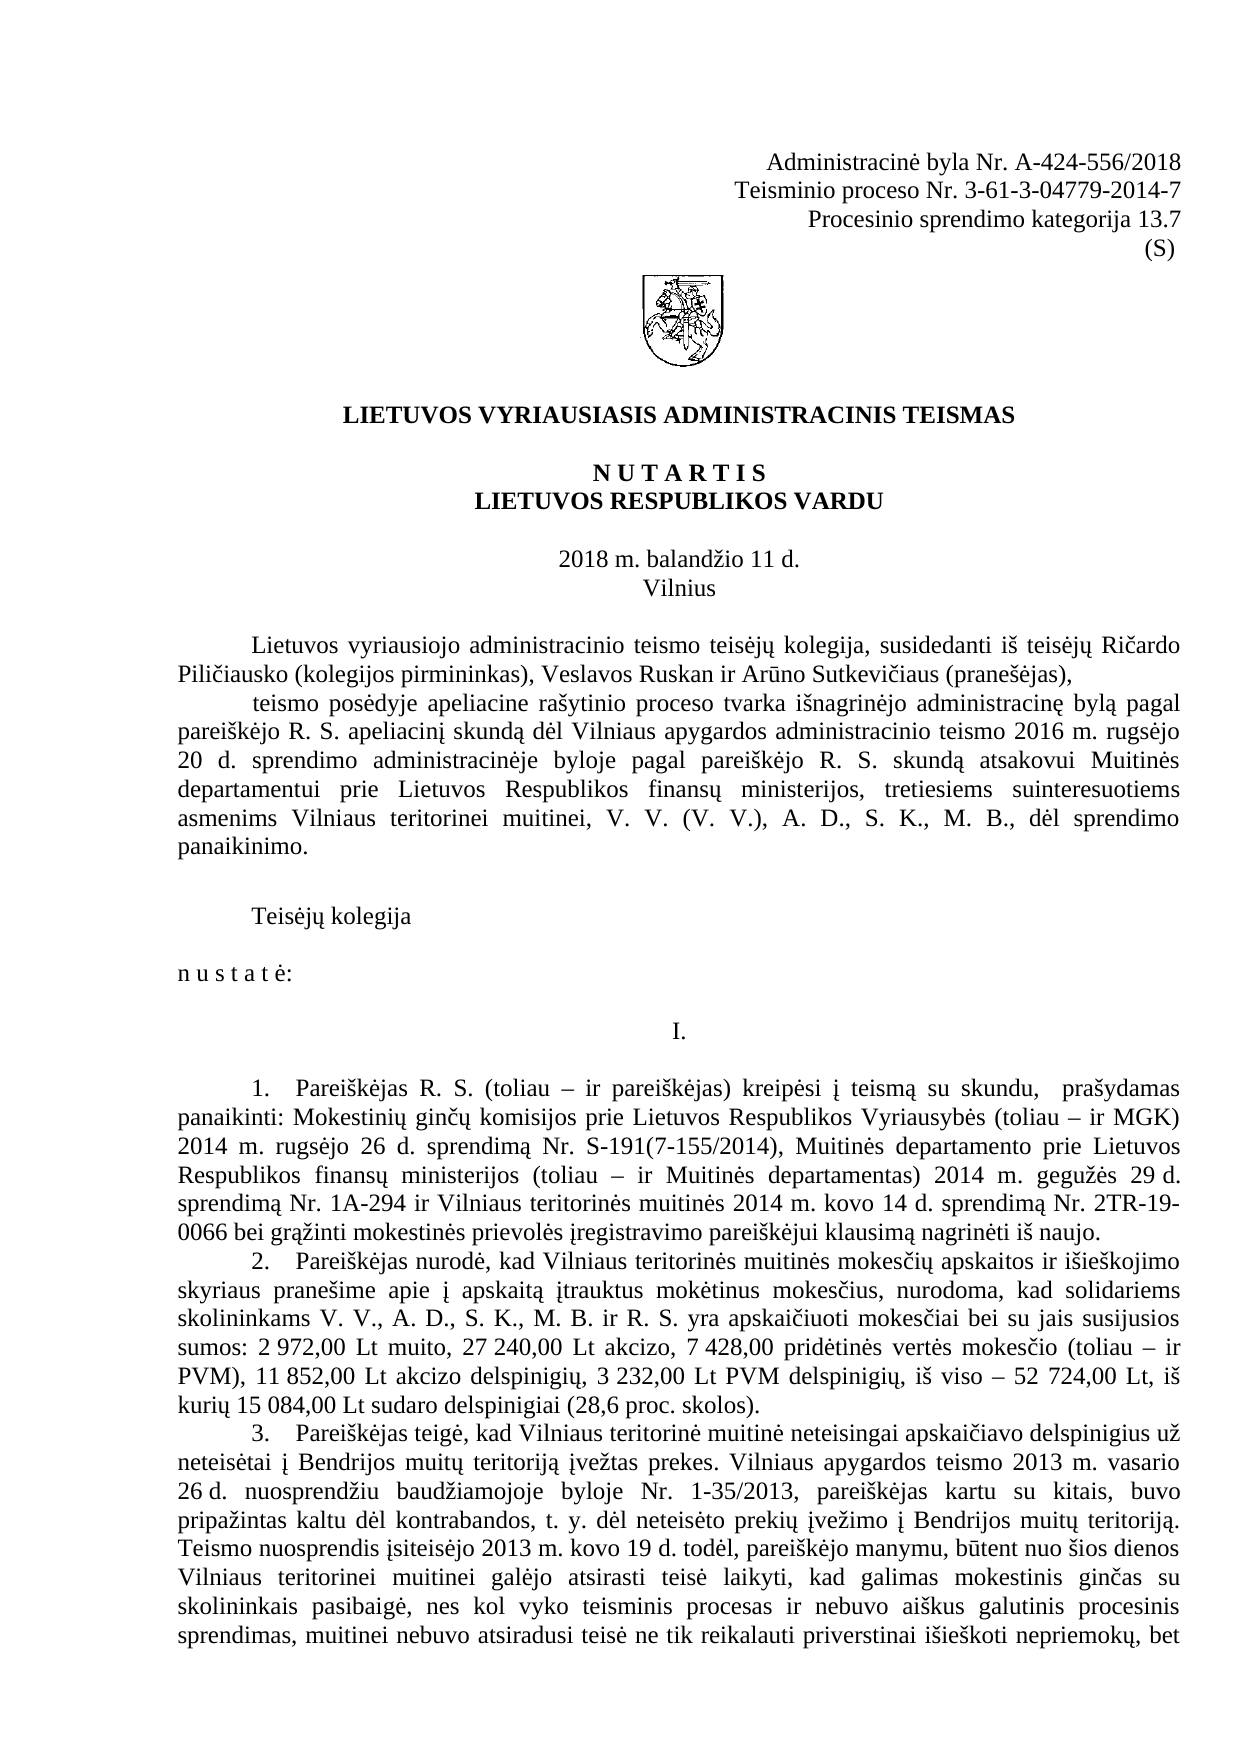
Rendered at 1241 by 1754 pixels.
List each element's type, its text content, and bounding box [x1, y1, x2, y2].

text Teisminio proceso Nr. 3-61-3-04779-2014-7 [177, 176, 1181, 204]
text Lietuvos vyriausiojo administracinio teismo teisėjų kolegija, susidedanti iš teisėjų Ričardo Piličiausko (kolegijos pirmininkas), Veslavos Ruskan ir Arūno Sutkevičiaus (pranešėjas), [177, 630, 1181, 688]
text 2018 m. balandžio 11 d. [177, 544, 1181, 573]
text LIETUVOS RESPUBLIKOS VARDU [177, 486, 1181, 515]
text 1. Pareiškėjas R. S. (toliau – ir pareiškėjas) kreipėsi į teismą su skundu, prašydamas panaikinti: Mokestinių ginčų komisijos prie Lietuvos Respublikos Vyriausybės (toliau – ir MGK) 2014 m. rugsėjo 26 d. sprendimą Nr. S-191(7-155/2014), Muitinės departamento prie Lietuvos Respublikos finansų ministerijos (toliau – ir Muitinės departamentas) 2014 m. gegužės 29 d. sprendimą Nr. 1A-294 ir Vilniaus teritorinės muitinės 2014 m. kovo 14 d. sprendimą Nr. 2TR-19-0066 bei grąžinti mokestinės prievolės įregistravimo pareiškėjui klausimą nagrinėti iš naujo. [177, 1073, 1181, 1246]
text Procesinio sprendimo kategorija 13.7 [177, 204, 1181, 233]
text teismo posėdyje apeliacine rašytinio proceso tvarka išnagrinėjo administracinę bylą pagal pareiškėjo R. S. apeliacinį skundą dėl Vilniaus apygardos administracinio teismo 2016 m. rugsėjo 20 d. sprendimo administracinėje byloje pagal pareiškėjo R. S. skundą atsakovui Muitinės departamentui prie Lietuvos Respublikos finansų ministerijos, tretiesiems suinteresuotiems asmenims Vilniaus teritorinei muitinei, V. V. (V. V.), A. D., S. K., M. B., dėl sprendimo panaikinimo. [177, 688, 1181, 860]
text (S) [177, 233, 1181, 262]
text 2. Pareiškėjas nurodė, kad Vilniaus teritorinės muitinės mokesčių apskaitos ir išieškojimo skyriaus pranešime apie į apskaitą įtrauktus mokėtinus mokesčius, nurodoma, kad solidariems skolininkams V. V., A. D., S. K., M. B. ir R. S. yra apskaičiuoti mokesčiai bei su jais susijusios sumos: 2 972,00 Lt muito, 27 240,00 Lt akcizo, 7 428,00 pridėtinės vertės mokesčio (toliau – ir PVM), 11 852,00 Lt akcizo delspinigių, 3 232,00 Lt PVM delspinigių, iš viso – 52 724,00 Lt, iš kurių 15 084,00 Lt sudaro delspinigiai (28,6 proc. skolos). [177, 1246, 1181, 1418]
text Vilnius [177, 573, 1181, 601]
text 3. Pareiškėjas teigė, kad Vilniaus teritorinė muitinė neteisingai apskaičiavo delspinigius už neteisėtai į Bendrijos muitų teritoriją įvežtas prekes. Vilniaus apygardos teismo 2013 m. vasario 26 d. nuosprendžiu baudžiamojoje byloje Nr. 1-35/2013, pareiškėjas kartu su kitais, buvo pripažintas kaltu dėl kontrabandos, t. y. dėl neteisėto prekių įvežimo į Bendrijos muitų teritoriją. Teismo nuosprendis įsiteisėjo 2013 m. kovo 19 d. todėl, pareiškėjo manymu, būtent nuo šios dienos Vilniaus teritorinei muitinei galėjo atsirasti teisė laikyti, kad galimas mokestinis ginčas su skolininkais pasibaigė, nes kol vyko teisminis procesas ir nebuvo aiškus galutinis procesinis sprendimas, muitinei nebuvo atsiradusi teisė ne tik reikalauti priverstinai išieškoti nepriemokų, bet [177, 1418, 1181, 1648]
text Administracinė byla Nr. A-424-556/2018 [177, 147, 1181, 176]
text LIETUVOS VYRIAUSIASIS ADMINISTRACINIS TEISMAS [177, 400, 1181, 429]
text n u s t a t ė: [177, 958, 1181, 987]
text I. [177, 1016, 1181, 1045]
text N U T A R T I S [177, 458, 1181, 486]
text Teisėjų kolegija [177, 901, 1181, 930]
